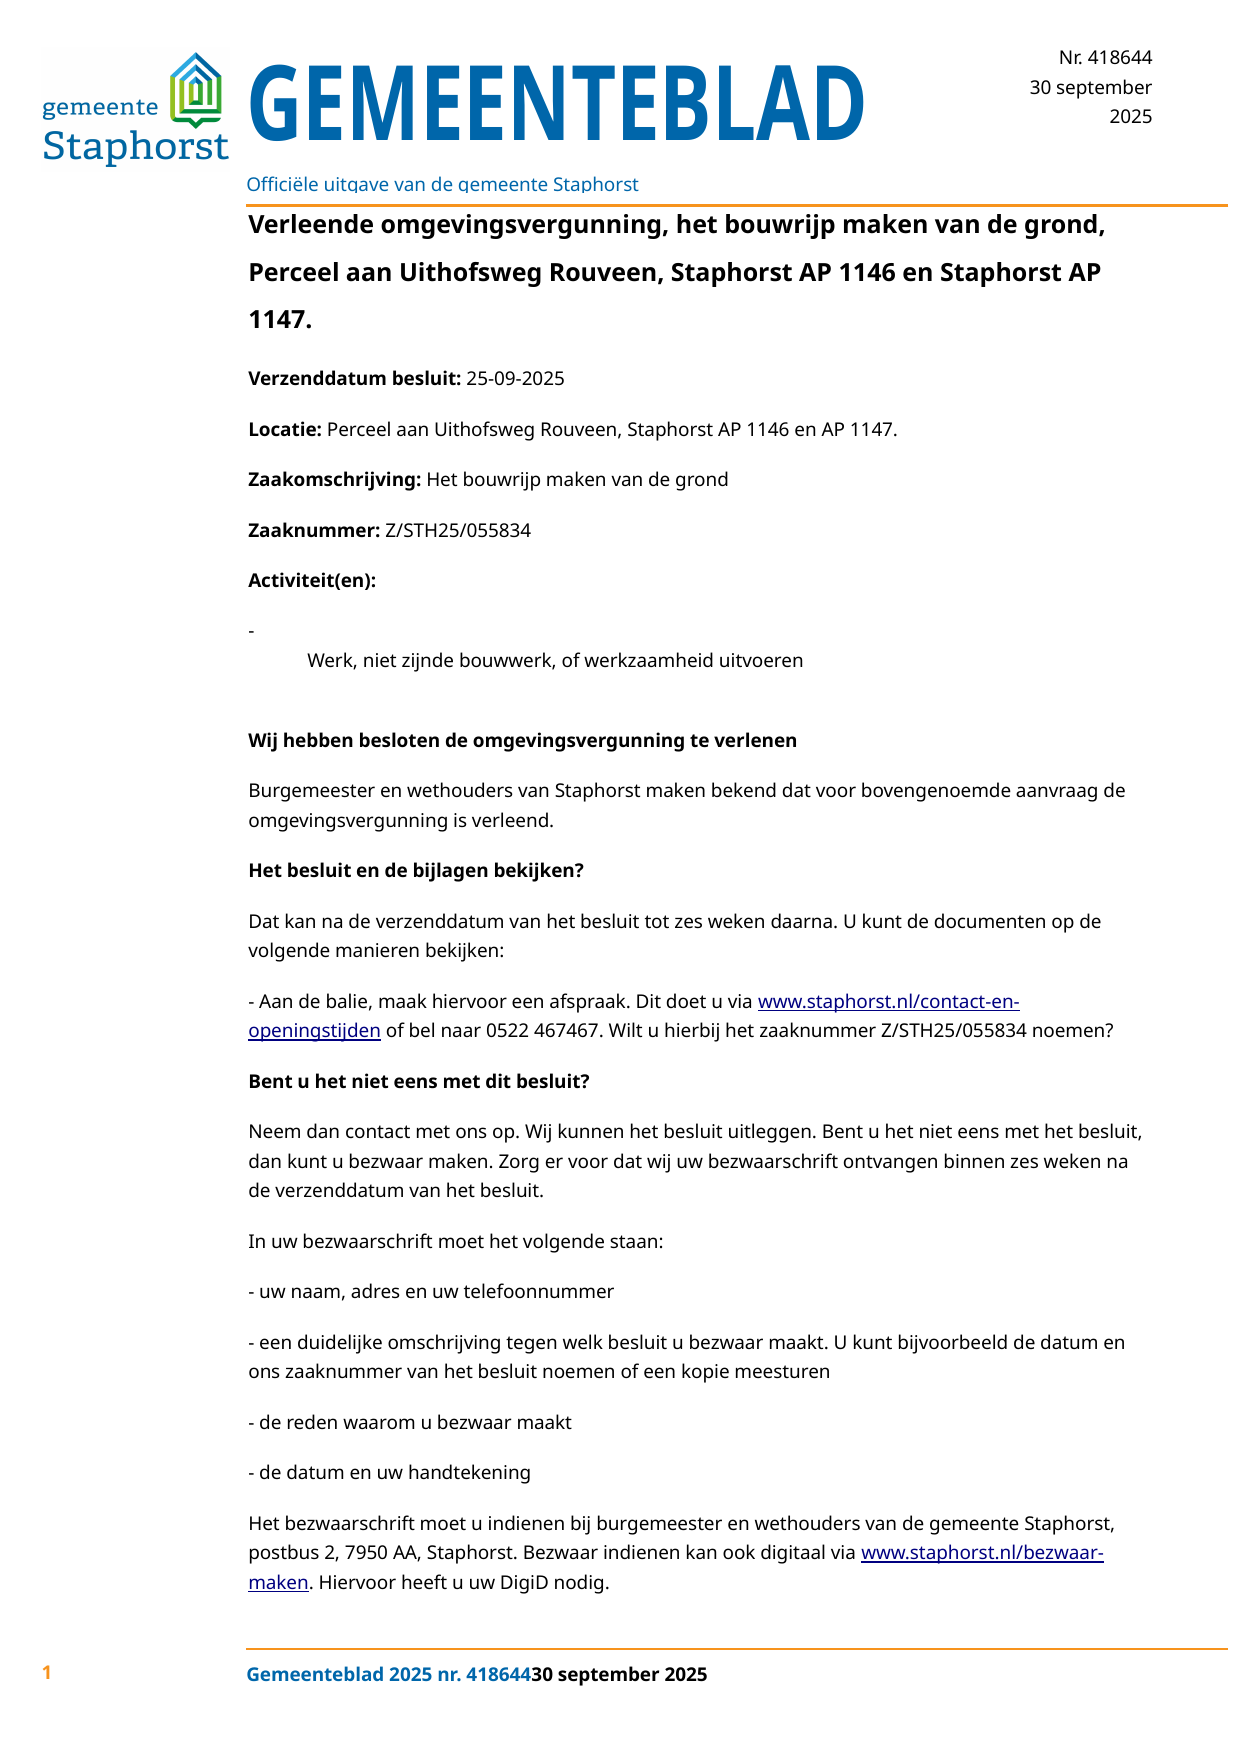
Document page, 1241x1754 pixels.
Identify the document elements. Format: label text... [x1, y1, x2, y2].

picture [41, 47, 231, 172]
text - een duidelijke omschrijving tegen welk besluit u bezwaar maakt. U kunt bijvoorbeeld de datum en ons zaaknummer van het besluit noemen of een kopie meesturen [248, 1329, 1152, 1384]
text Neem dan contact met ons op. Wij kunnen het besluit uitleggen. Bent u het niet eens met het besluit, dan kunt u bezwaar maken. Zorg er voor dat wij uw bezwaarschrift ontvangen binnen zes weken na de verzenddatum van het besluit. [248, 1118, 1152, 1203]
text Bent u het niet eens met dit besluit? [248, 1068, 1152, 1094]
text - de reden waarom u bezwaar maakt [248, 1409, 1152, 1434]
text Dat kan na de verzenddatum van het besluit tot zes weken daarna. U kunt de documenten op de volgende manieren bekijken: [248, 908, 1152, 963]
text Verzenddatum besluit: 25-09-2025 [248, 366, 1152, 391]
text Het bezwaarschrift moet u indienen bij burgemeester en wethouders van de gemeente Staphorst, postbus 2, 7950 AA, Staphorst. Bezwaar indienen kan ook digitaal via www.staphorst.nl/bezwaar-maken. Hiervoor heeft u uw DigiD nodig. [248, 1510, 1152, 1594]
text In uw bezwaarschrift moet het volgende staan: [248, 1228, 1152, 1254]
text Wij hebben besloten de omgevingsvergunning te verlenen [248, 727, 1152, 753]
text Verleende omgevingsvergunning, het bouwrijp maken van de grond, Perceel aan Uithofsweg Rouveen, Staphorst AP 1146 en Staphorst AP 1147. [248, 207, 1152, 336]
text - uw naam, adres en uw telefoonnummer [248, 1278, 1152, 1304]
text Zaaknummer: Z/STH25/055834 [248, 517, 1152, 542]
list Werk, niet zijnde bouwwerk, of werkzaamheid uitvoeren [248, 647, 1152, 673]
text Activiteit(en): [248, 567, 1152, 593]
text Locatie: Perceel aan Uithofsweg Rouveen, Staphorst AP 1146 en AP 1147. [248, 416, 1152, 442]
text Het besluit en de bijlagen bekijken? [248, 858, 1152, 883]
text Burgemeester en wethouders van Staphorst maken bekend dat voor bovengenoemde aanvraag de omgevingsvergunning is verleend. [248, 778, 1152, 833]
text - de datum en uw handtekening [248, 1459, 1152, 1485]
text Zaakomschrijving: Het bouwrijp maken van de grond [248, 466, 1152, 492]
text - Aan de balie, maak hiervoor een afspraak. Dit doet u via www.staphorst.nl/contact-en-openingstijden of bel naar 0522 467467. Wilt u hierbij het zaaknummer Z/STH25/055834 noemen? [248, 988, 1152, 1043]
